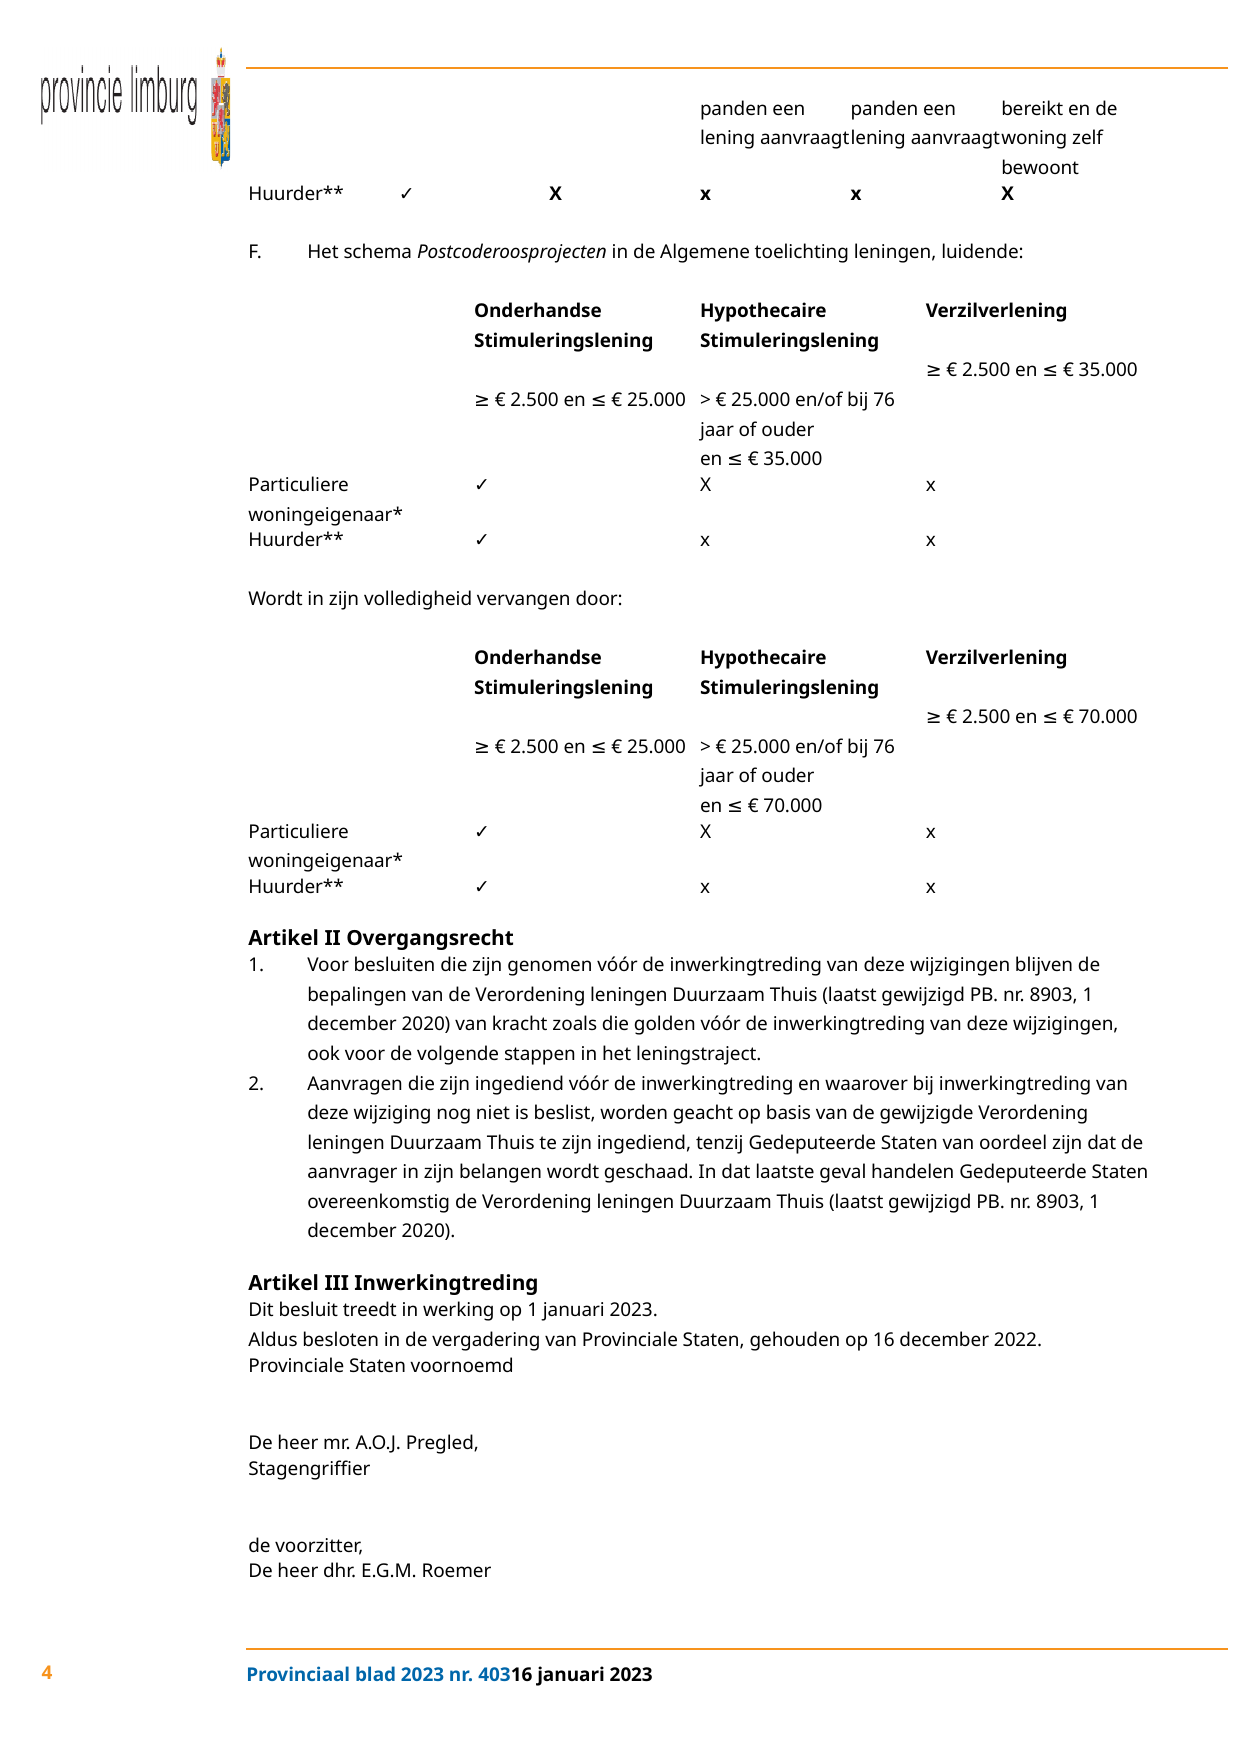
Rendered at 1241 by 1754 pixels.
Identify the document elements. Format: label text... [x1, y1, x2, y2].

table_header Hypothecaire Stimuleringslening > € 25.000 en/of bij 76 jaar of ouder en ≤ € 70.000 [700, 644, 926, 818]
list Het schema Postcoderoosprojecten in de Algemene toelichting leningen, luidende: [248, 238, 1152, 264]
table_cell X [1001, 180, 1152, 205]
table_header Hypothecaire Stimuleringslening > € 25.000 en/of bij 76 jaar of ouder en ≤ € 35.000 [700, 298, 926, 471]
table_cell ✓ [474, 471, 700, 526]
table_cell [248, 95, 398, 180]
table_cell x [926, 471, 1152, 526]
table_cell ✓ [474, 818, 700, 873]
table_cell X [549, 180, 700, 205]
table_cell X [700, 818, 926, 873]
table_cell x [700, 526, 926, 552]
text Stagengriffier [248, 1455, 1152, 1481]
text Wordt in zijn volledigheid vervangen door: [248, 585, 1152, 611]
table_cell x [926, 526, 1152, 552]
table_cell Huurder** [248, 526, 474, 552]
picture [41, 47, 231, 172]
table_cell Particuliere woningeigenaar* [248, 818, 474, 873]
list Voor besluiten die zijn genomen vóór de inwerkingtreding van deze wijzigingen blijven de bepalingen van de Verordening leningen Duurzaam Thuis (laatst gewijzigd PB. nr. 8903, 1 december 2020) van kracht zoals die golden vóór de inwerkingtreding van deze wijzigingen, ook voor de volgende stappen in het leningstraject. [248, 951, 1152, 1066]
text Provinciale Staten voornoemd [248, 1352, 1152, 1378]
table_cell ✓ [399, 180, 549, 205]
text De heer mr. A.O.J. Pregled, [248, 1429, 1152, 1455]
table_cell ✓ [474, 526, 700, 552]
table_cell Particuliere woningeigenaar* [248, 471, 474, 526]
table_cell x [700, 873, 926, 899]
table_header Onderhandse Stimuleringslening ≥ € 2.500 en ≤ € 25.000 [474, 298, 700, 471]
text Dit besluit treedt in werking op 1 januari 2023. [248, 1297, 1152, 1322]
table_header [248, 644, 474, 818]
table_cell Huurder** [248, 180, 398, 205]
table_cell ✓ [474, 873, 700, 899]
table_cell bereikt en de woning zelf bewoont [1001, 95, 1152, 180]
table_cell x [850, 180, 1001, 205]
table_cell x [926, 818, 1152, 873]
table_cell Huurder** [248, 873, 474, 899]
table_header Onderhandse Stimuleringslening ≥ € 2.500 en ≤ € 25.000 [474, 644, 700, 818]
table_cell x [700, 180, 850, 205]
table_header [248, 298, 474, 471]
text Artikel III Inwerkingtreding [248, 1268, 1152, 1297]
table_cell panden een lening aanvraagt [700, 95, 850, 180]
table_cell [399, 95, 549, 180]
text De heer dhr. E.G.M. Roemer [248, 1558, 1152, 1583]
table_cell panden een lening aanvraagt [850, 95, 1001, 180]
table_header Verzilverlening ≥ € 2.500 en ≤ € 35.000 [926, 298, 1152, 471]
table_cell x [926, 873, 1152, 899]
table_cell X [700, 471, 926, 526]
table_header Verzilverlening ≥ € 2.500 en ≤ € 70.000 [926, 644, 1152, 818]
text Artikel II Overgangsrecht [248, 923, 1152, 951]
list Aanvragen die zijn ingediend vóór de inwerkingtreding en waarover bij inwerkingtreding van deze wijziging nog niet is beslist, worden geacht op basis van de gewijzigde Verordening leningen Duurzaam Thuis te zijn ingediend, tenzij Gedeputeerde Staten van oordeel zijn dat de aanvrager in zijn belangen wordt geschaad. In dat laatste geval handelen Gedeputeerde Staten overeenkomstig de Verordening leningen Duurzaam Thuis (laatst gewijzigd PB. nr. 8903, 1 december 2020). [248, 1070, 1152, 1243]
text Aldus besloten in de vergadering van Provinciale Staten, gehouden op 16 december 2022. [248, 1326, 1152, 1352]
table_cell [549, 95, 700, 180]
text de voorzitter, [248, 1532, 1152, 1558]
